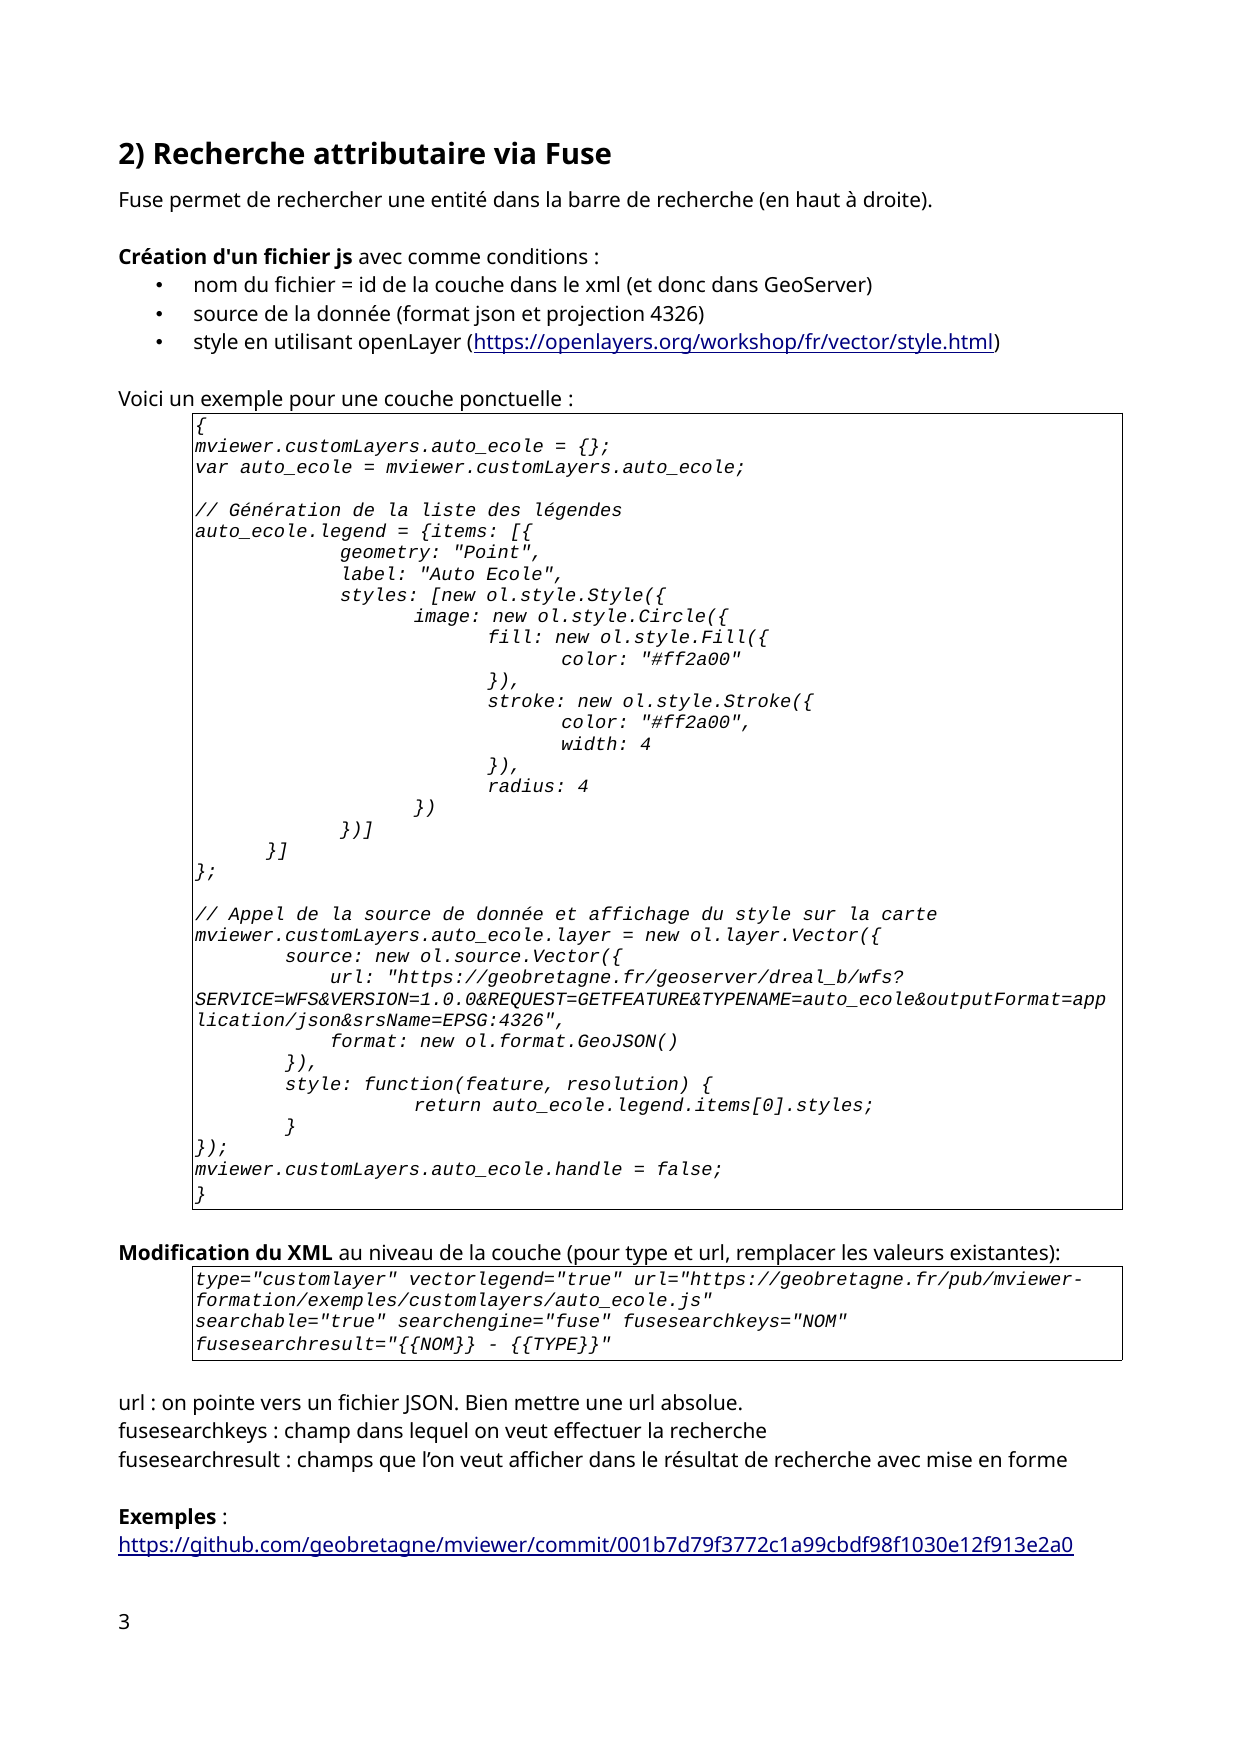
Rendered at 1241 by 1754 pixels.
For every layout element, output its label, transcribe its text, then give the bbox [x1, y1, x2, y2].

text Création d'un fichier js avec comme conditions : [118, 242, 1122, 271]
text Voici un exemple pour une couche ponctuelle : [118, 384, 1122, 413]
text return auto_ecole.legend.items[0].styles; [193, 1093, 1122, 1114]
text radius: 4 [193, 774, 1122, 795]
text }; [193, 859, 1122, 883]
text fusesearchkeys : champ dans lequel on veut effectuer la recherche [118, 1417, 1122, 1445]
text searchable="true" searchengine="fuse" fusesearchkeys="NOM" fusesearchresult="{{NOM}} - {{TYPE}}" [193, 1309, 1122, 1360]
text fill: new ol.style.Fill({ [193, 625, 1122, 646]
list nom du fichier = id de la couche dans le xml (et donc dans GeoServer) [156, 271, 1122, 299]
text source: new ol.source.Vector({ [193, 944, 1122, 965]
text image: new ol.style.Circle({ [193, 604, 1122, 625]
text mviewer.customLayers.auto_ecole.handle = false; [193, 1156, 1122, 1178]
text } [193, 1114, 1122, 1135]
text color: "#ff2a00" [193, 646, 1122, 668]
text Exemples : https://github.com/geobretagne/mviewer/commit/001b7d79f3772c1a99cbdf98f1030e12f913e2a0 [118, 1502, 1122, 1559]
text width: 4 [193, 731, 1122, 753]
text style: function(feature, resolution) { [193, 1071, 1122, 1093]
text mviewer.customLayers.auto_ecole.layer = new ol.layer.Vector({ [193, 923, 1122, 944]
text }), [193, 668, 1122, 689]
text url : on pointe vers un fichier JSON. Bien mettre une url absolue. [118, 1388, 1122, 1417]
text } [193, 1178, 1122, 1209]
text label: "Auto Ecole", [193, 561, 1122, 583]
text styles: [new ol.style.Style({ [193, 583, 1122, 604]
text Fuse permet de rechercher une entité dans la barre de recherche (en haut à droite). [118, 185, 1122, 214]
list source de la donnée (format json et projection 4326) [156, 299, 1122, 327]
text stroke: new ol.style.Stroke({ [193, 689, 1122, 710]
text geometry: "Point", [193, 540, 1122, 561]
list style en utilisant openLayer (https://openlayers.org/workshop/fr/vector/style.html) [156, 327, 1122, 356]
text }); [193, 1135, 1122, 1156]
text auto_ecole.legend = {items: [{ [193, 519, 1122, 540]
text // Génération de la liste des légendes [193, 498, 1122, 519]
text { [193, 414, 1122, 434]
subtitle 2) Recherche attributaire via Fuse [118, 133, 1122, 173]
text color: "#ff2a00", [193, 710, 1122, 731]
text // Appel de la source de donnée et affichage du style sur la carte [193, 901, 1122, 923]
text Modification du XML au niveau de la couche (pour type et url, remplacer les valeurs existantes): [118, 1238, 1122, 1266]
text }), [193, 753, 1122, 774]
text }] [193, 838, 1122, 859]
text fusesearchresult : champs que l’on veut afficher dans le résultat de recherche avec mise en forme [118, 1445, 1122, 1473]
text type="customlayer" vectorlegend="true" url="https://geobretagne.fr/pub/mviewer-formation/exemples/customlayers/auto_ecole.js" [193, 1267, 1122, 1309]
text }), [193, 1050, 1122, 1071]
text }) [193, 795, 1122, 816]
text format: new ol.format.GeoJSON() [193, 1029, 1122, 1050]
text })] [193, 816, 1122, 838]
text var auto_ecole = mviewer.customLayers.auto_ecole; [193, 455, 1122, 479]
text url: "https://geobretagne.fr/geoserver/dreal_b/wfs?SERVICE=WFS&VERSION=1.0.0&REQUEST=GETFEATURE&TYPENAME=auto_ecole&outputFormat=application/json&srsName=EPSG:4326", [193, 965, 1122, 1029]
text mviewer.customLayers.auto_ecole = {}; [193, 434, 1122, 455]
